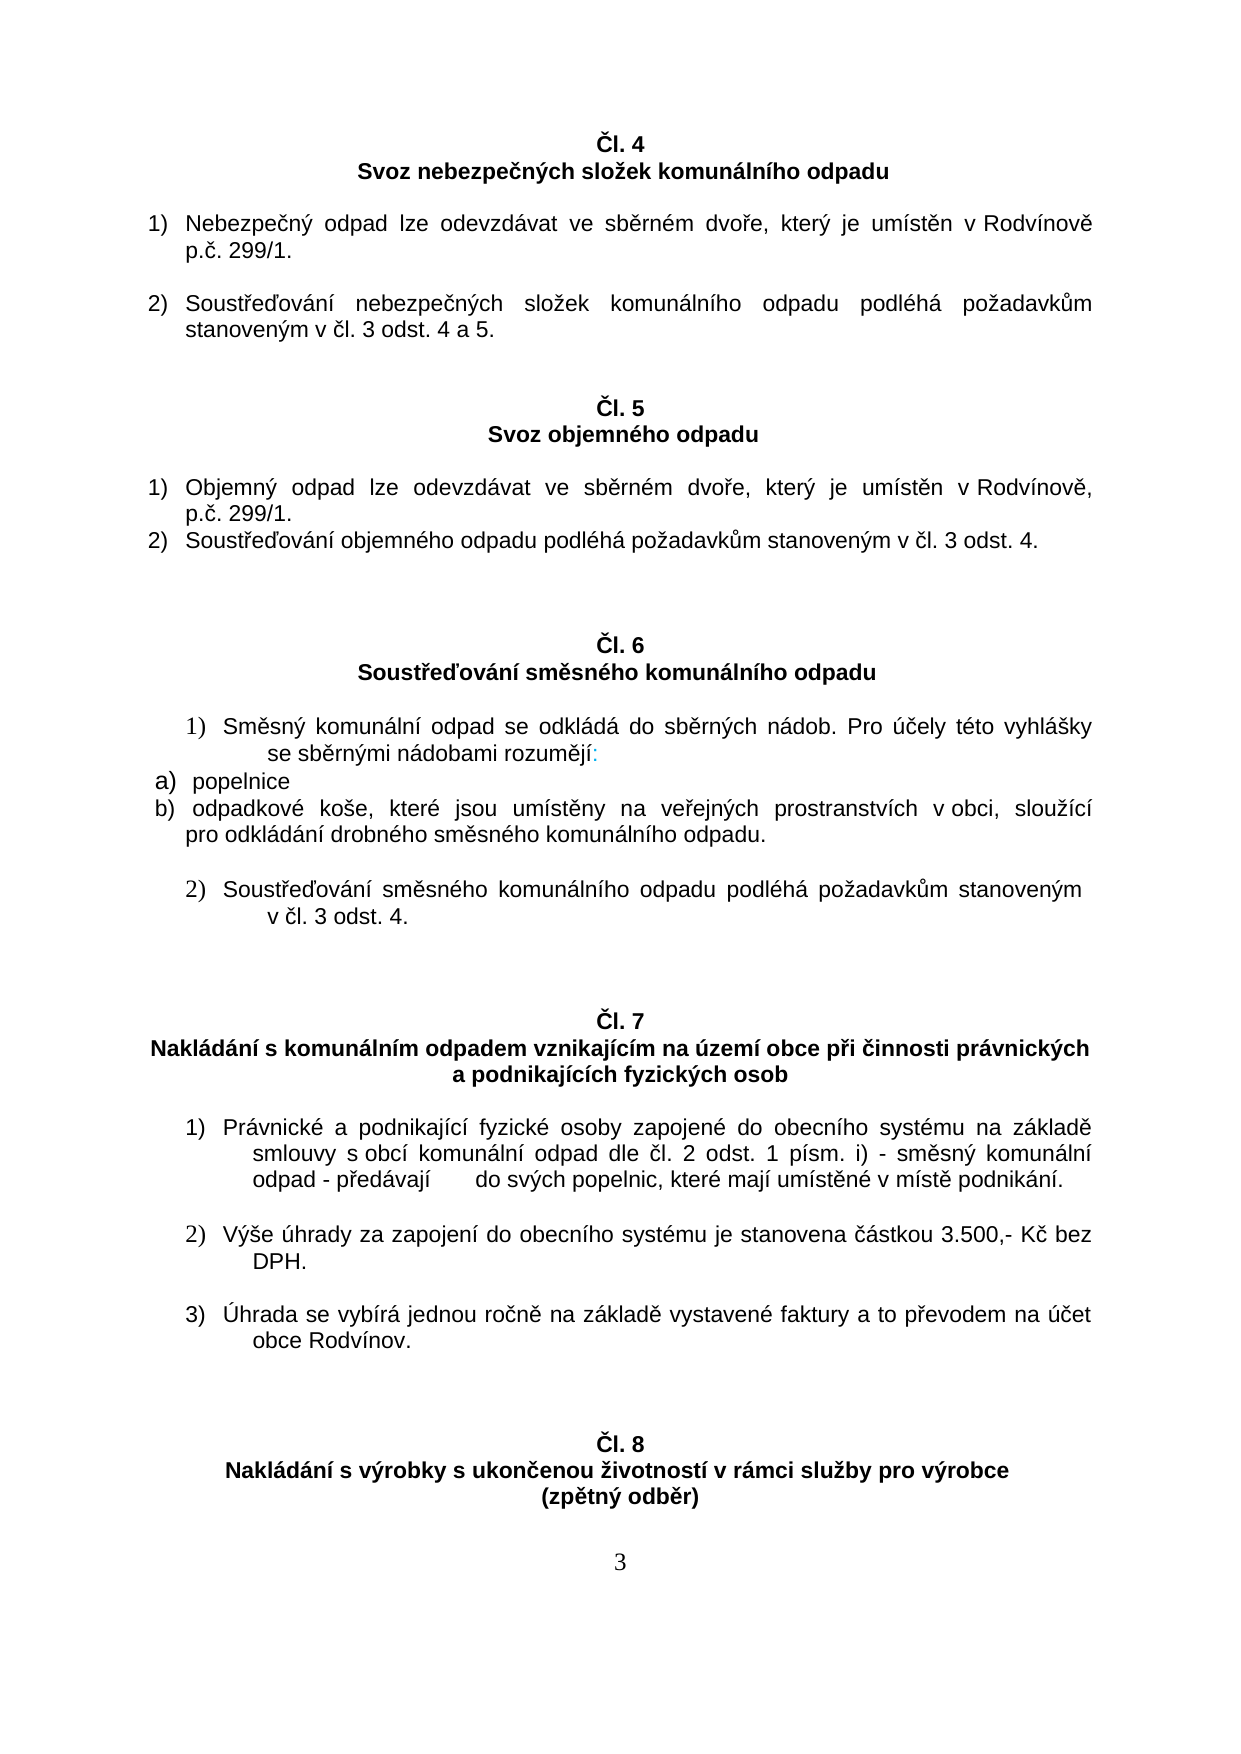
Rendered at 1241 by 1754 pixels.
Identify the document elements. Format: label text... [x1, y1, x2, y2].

text Čl. 8 [148, 1431, 1092, 1457]
text Čl. 5 [148, 395, 1092, 421]
subtitle Svoz nebezpečných složek komunálního odpadu [148, 158, 1092, 184]
subtitle Čl. 4 [148, 131, 1092, 158]
text Soustřeďování směsného komunálního odpadu [148, 658, 1092, 685]
subtitle Nakládání s výrobky s ukončenou životností v rámci služby pro výrobce [148, 1457, 1092, 1483]
subtitle Nakládání s komunálním odpadem vznikajícím na území obce při činnosti právnických a podnikajících fyzických osob [148, 1034, 1092, 1087]
text Čl. 7 [148, 1008, 1092, 1034]
subtitle (zpětný odběr) [148, 1483, 1092, 1510]
list Soustřeďování nebezpečných složek komunálního odpadu podléhá požadavkům stanoveným v čl. 3 odst. 4 a 5. [148, 289, 1092, 342]
list Soustřeďování objemného odpadu podléhá požadavkům stanoveným v čl. 3 odst. 4. [148, 527, 1092, 553]
list Objemný odpad lze odevzdávat ve sběrném dvoře, který je umístěn v Rodvínově, p.č. 299/1. [148, 474, 1092, 527]
list odpadkové koše, které jsou umístěny na veřejných prostranstvích v obci, sloužící pro odkládání drobného směsného komunálního odpadu. [148, 795, 1092, 848]
text Čl. 6 [148, 632, 1092, 658]
list Soustřeďování směsného komunálního odpadu podléhá požadavkům stanoveným v čl. 3 odst. 4. [185, 874, 1092, 929]
list Nebezpečný odpad lze odevzdávat ve sběrném dvoře, který je umístěn v Rodvínově p.č. 299/1. [148, 210, 1092, 263]
text Svoz objemného odpadu [148, 421, 1092, 448]
list Výše úhrady za zapojení do obecního systému je stanovena částkou 3.500,- Kč bez DPH. [185, 1219, 1092, 1274]
list Směsný komunální odpad se odkládá do sběrných nádob. Pro účely této vyhlášky se sběrnými nádobami rozumějí: [185, 711, 1092, 766]
list popelnice [148, 766, 1092, 795]
list Úhrada se vybírá jednou ročně na základě vystavené faktury a to převodem na účet obce Rodvínov. [185, 1301, 1092, 1353]
list Právnické a podnikající fyzické osoby zapojené do obecního systému na základě smlouvy s obcí komunální odpad dle čl. 2 odst. 1 písm. i) - směsný komunální odpad - předávají do svých popelnic, které mají umístěné v místě podnikání. [185, 1114, 1092, 1193]
